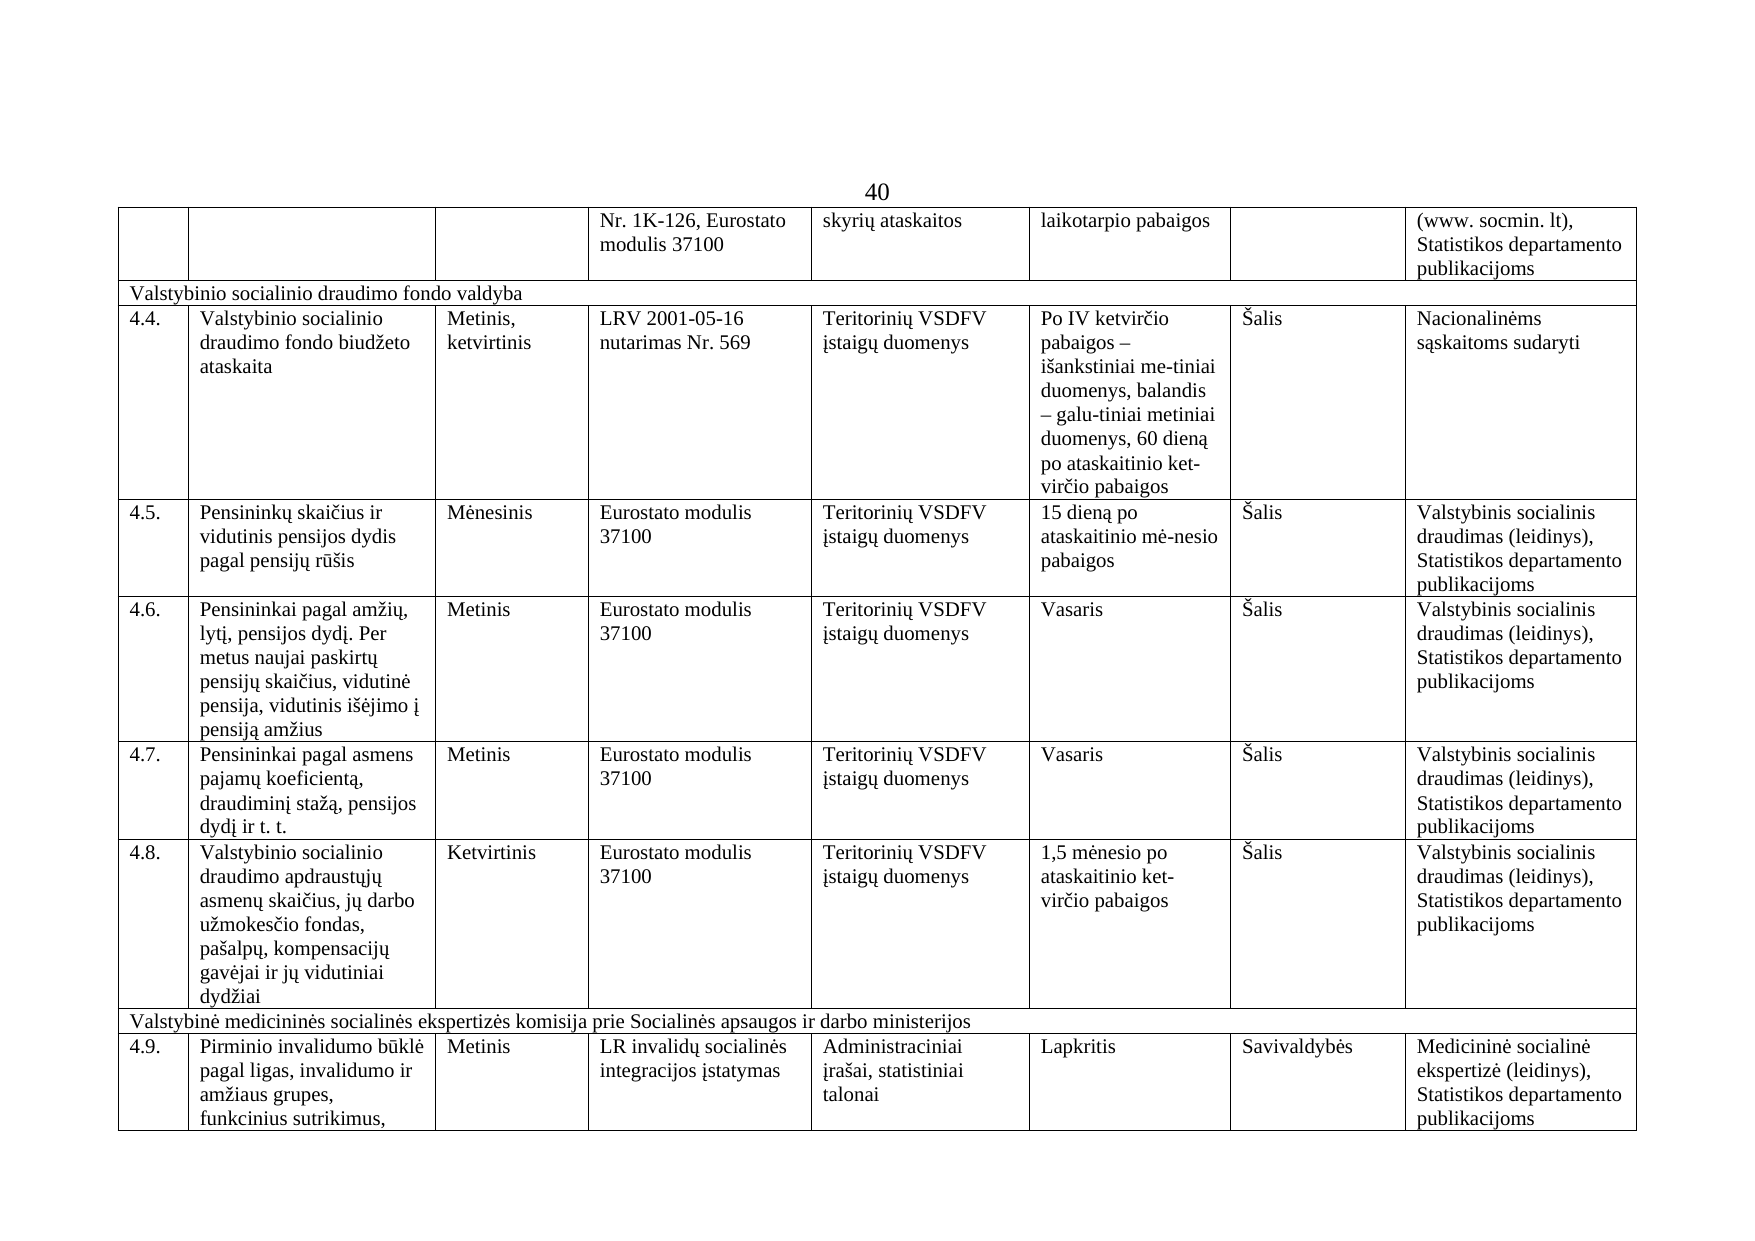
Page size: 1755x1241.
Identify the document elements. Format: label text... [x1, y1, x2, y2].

table_cell [189, 208, 435, 280]
table_cell Vasaris [1030, 597, 1230, 741]
table_cell Valstybinis socialinis draudimas (leidinys), Statistikos departamento publikacijoms [1406, 597, 1636, 741]
table_cell Pensininkų skaičius ir vidutinis pensijos dydis pagal pensijų rūšis [189, 500, 435, 596]
table_cell LRV 2001-05-16 nutarimas Nr. 569 [589, 306, 811, 498]
table_cell Po IV ketvirčio pabaigos – išankstiniai me-tiniai duomenys, balandis – galu-tiniai metiniai duomenys, 60 dieną po ataskaitinio ket-virčio pabaigos [1030, 306, 1230, 498]
table_cell Teritorinių VSDFV įstaigų duomenys [812, 500, 1029, 596]
table_cell Valstybinis socialinis draudimas (leidinys), Statistikos departamento publikacijoms [1406, 500, 1636, 596]
table_cell Nacionalinėms sąskaitoms sudaryti [1406, 306, 1636, 498]
table_cell skyrių ataskaitos [812, 208, 1029, 280]
table_cell 4.4. [119, 306, 188, 498]
table_cell Valstybinis socialinis draudimas (leidinys), Statistikos departamento publikacijoms [1406, 840, 1636, 1008]
table_cell Eurostato modulis 37100 [589, 840, 811, 1008]
table_cell 4.8. [119, 840, 188, 1008]
table_cell 4.7. [119, 742, 188, 838]
table_cell Šalis [1231, 597, 1405, 741]
table_cell Teritorinių VSDFV įstaigų duomenys [812, 306, 1029, 498]
table_cell Šalis [1231, 500, 1405, 596]
table_cell [436, 208, 588, 280]
table_cell Valstybinis socialinis draudimas (leidinys), Statistikos departamento publikacijoms [1406, 742, 1636, 838]
table_cell Eurostato modulis 37100 [589, 597, 811, 741]
table_cell Savivaldybės [1231, 1034, 1405, 1130]
table_cell Metinis [436, 597, 588, 741]
table_cell Valstybinio socialinio draudimo apdraustųjų asmenų skaičius, jų darbo užmokesčio fondas, pašalpų, kompensacijų gavėjai ir jų vidutiniai dydžiai [189, 840, 435, 1008]
table_cell Metinis [436, 742, 588, 838]
table_cell [1231, 208, 1405, 280]
table_cell Ketvirtinis [436, 840, 588, 1008]
table_cell 4.9. [119, 1034, 188, 1130]
table_cell Teritorinių VSDFV įstaigų duomenys [812, 597, 1029, 741]
table_cell [119, 208, 188, 280]
table_cell Lapkritis [1030, 1034, 1230, 1130]
table_cell 4.6. [119, 597, 188, 741]
table_cell laikotarpio pabaigos [1030, 208, 1230, 280]
table_cell Šalis [1231, 306, 1405, 498]
table_cell Metinis, ketvirtinis [436, 306, 588, 498]
table_cell Eurostato modulis 37100 [589, 742, 811, 838]
table_cell Teritorinių VSDFV įstaigų duomenys [812, 840, 1029, 1008]
table_cell Valstybinio socialinio draudimo fondo valdyba [119, 281, 1636, 305]
table_cell Šalis [1231, 840, 1405, 1008]
table_cell Valstybinio socialinio draudimo fondo biudžeto ataskaita [189, 306, 435, 498]
table_cell 1,5 mėnesio po ataskaitinio ket-virčio pabaigos [1030, 840, 1230, 1008]
table_cell 4.5. [119, 500, 188, 596]
table_cell Mėnesinis [436, 500, 588, 596]
table_cell Medicininė socialinė ekspertizė (leidinys), Statistikos departamento publikacijoms [1406, 1034, 1636, 1130]
table_cell Eurostato modulis 37100 [589, 500, 811, 596]
table_cell (www. socmin. lt), Statistikos departamento publikacijoms [1406, 208, 1636, 280]
table_cell LR invalidų socialinės integracijos įstatymas [589, 1034, 811, 1130]
table_cell Pensininkai pagal asmens pajamų koeficientą, draudiminį stažą, pensijos dydį ir t. t. [189, 742, 435, 838]
table_cell Pensininkai pagal amžių, lytį, pensijos dydį. Per metus naujai paskirtų pensijų skaičius, vidutinė pensija, vidutinis išėjimo į pensiją amžius [189, 597, 435, 741]
table_cell Administraciniai įrašai, statistiniai talonai [812, 1034, 1029, 1130]
table_cell Teritorinių VSDFV įstaigų duomenys [812, 742, 1029, 838]
table_cell Metinis [436, 1034, 588, 1130]
table_cell Pirminio invalidumo būklė pagal ligas, invalidumo ir amžiaus grupes, funkcinius sutrikimus, [189, 1034, 435, 1130]
table_cell Vasaris [1030, 742, 1230, 838]
table_cell 15 dieną po ataskaitinio mė-nesio pabaigos [1030, 500, 1230, 596]
table_cell Valstybinė medicininės socialinės ekspertizės komisija prie Socialinės apsaugos ir darbo ministerijos [119, 1009, 1636, 1033]
table_cell Šalis [1231, 742, 1405, 838]
table_cell Nr. 1K-126, Eurostato modulis 37100 [589, 208, 811, 280]
